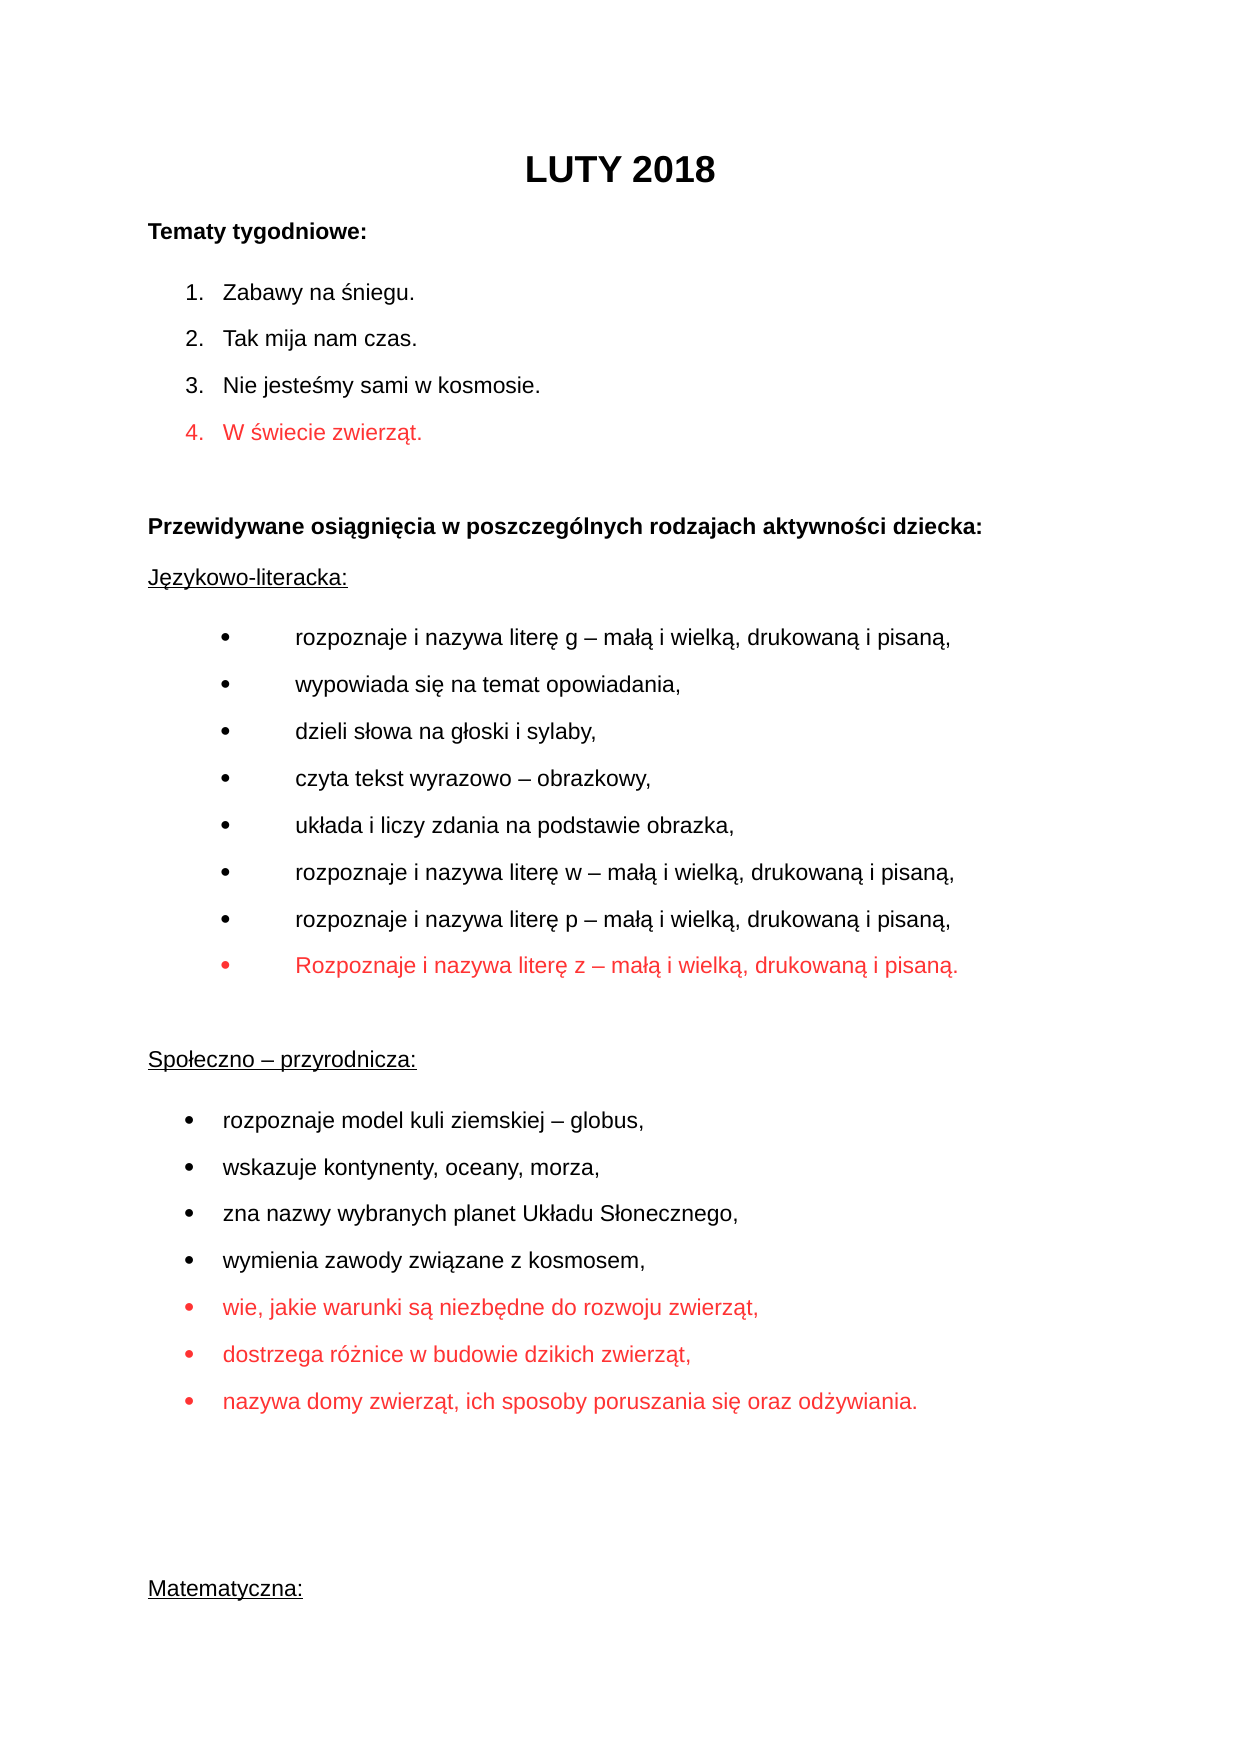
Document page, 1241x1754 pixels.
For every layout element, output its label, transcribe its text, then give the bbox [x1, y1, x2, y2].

list rozpoznaje i nazywa literę p – małą i wielką, drukowaną i pisaną, [221, 906, 1093, 932]
list układa i liczy zdania na podstawie obrazka, [221, 812, 1093, 838]
list czyta tekst wyrazowo – obrazkowy, [221, 765, 1093, 791]
list Rozpoznaje i nazywa literę z – małą i wielką, drukowaną i pisaną. [221, 952, 1093, 979]
text Przewidywane osiągnięcia w poszczególnych rodzajach aktywności dziecka: [148, 513, 1093, 539]
list zna nazwy wybranych planet Układu Słonecznego, [185, 1200, 1093, 1227]
list Nie jesteśmy sami w kosmosie. [185, 372, 1093, 398]
list W świecie zwierząt. [185, 419, 1093, 445]
text Społeczno – przyrodnicza: [148, 1046, 1093, 1072]
text LUTY 2018 [148, 148, 1093, 191]
list rozpoznaje model kuli ziemskiej – globus, [185, 1107, 1093, 1133]
list dostrzega różnice w budowie dzikich zwierząt, [185, 1341, 1093, 1367]
text Matematyczna: [148, 1575, 1093, 1602]
list Zabawy na śniegu. [185, 278, 1093, 305]
text Tematy tygodniowe: [148, 218, 1093, 244]
list wymienia zawody związane z kosmosem, [185, 1247, 1093, 1273]
text Językowo-literacka: [148, 564, 1093, 590]
list nazywa domy zwierząt, ich sposoby poruszania się oraz odżywiania. [185, 1388, 1093, 1414]
list rozpoznaje i nazywa literę w – małą i wielką, drukowaną i pisaną, [221, 859, 1093, 885]
list wskazuje kontynenty, oceany, morza, [185, 1153, 1093, 1180]
list Tak mija nam czas. [185, 325, 1093, 352]
list wie, jakie warunki są niezbędne do rozwoju zwierząt, [185, 1294, 1093, 1320]
list dzieli słowa na głoski i sylaby, [221, 718, 1093, 744]
list rozpoznaje i nazywa literę g – małą i wielką, drukowaną i pisaną, [221, 624, 1093, 651]
list wypowiada się na temat opowiadania, [221, 671, 1093, 697]
